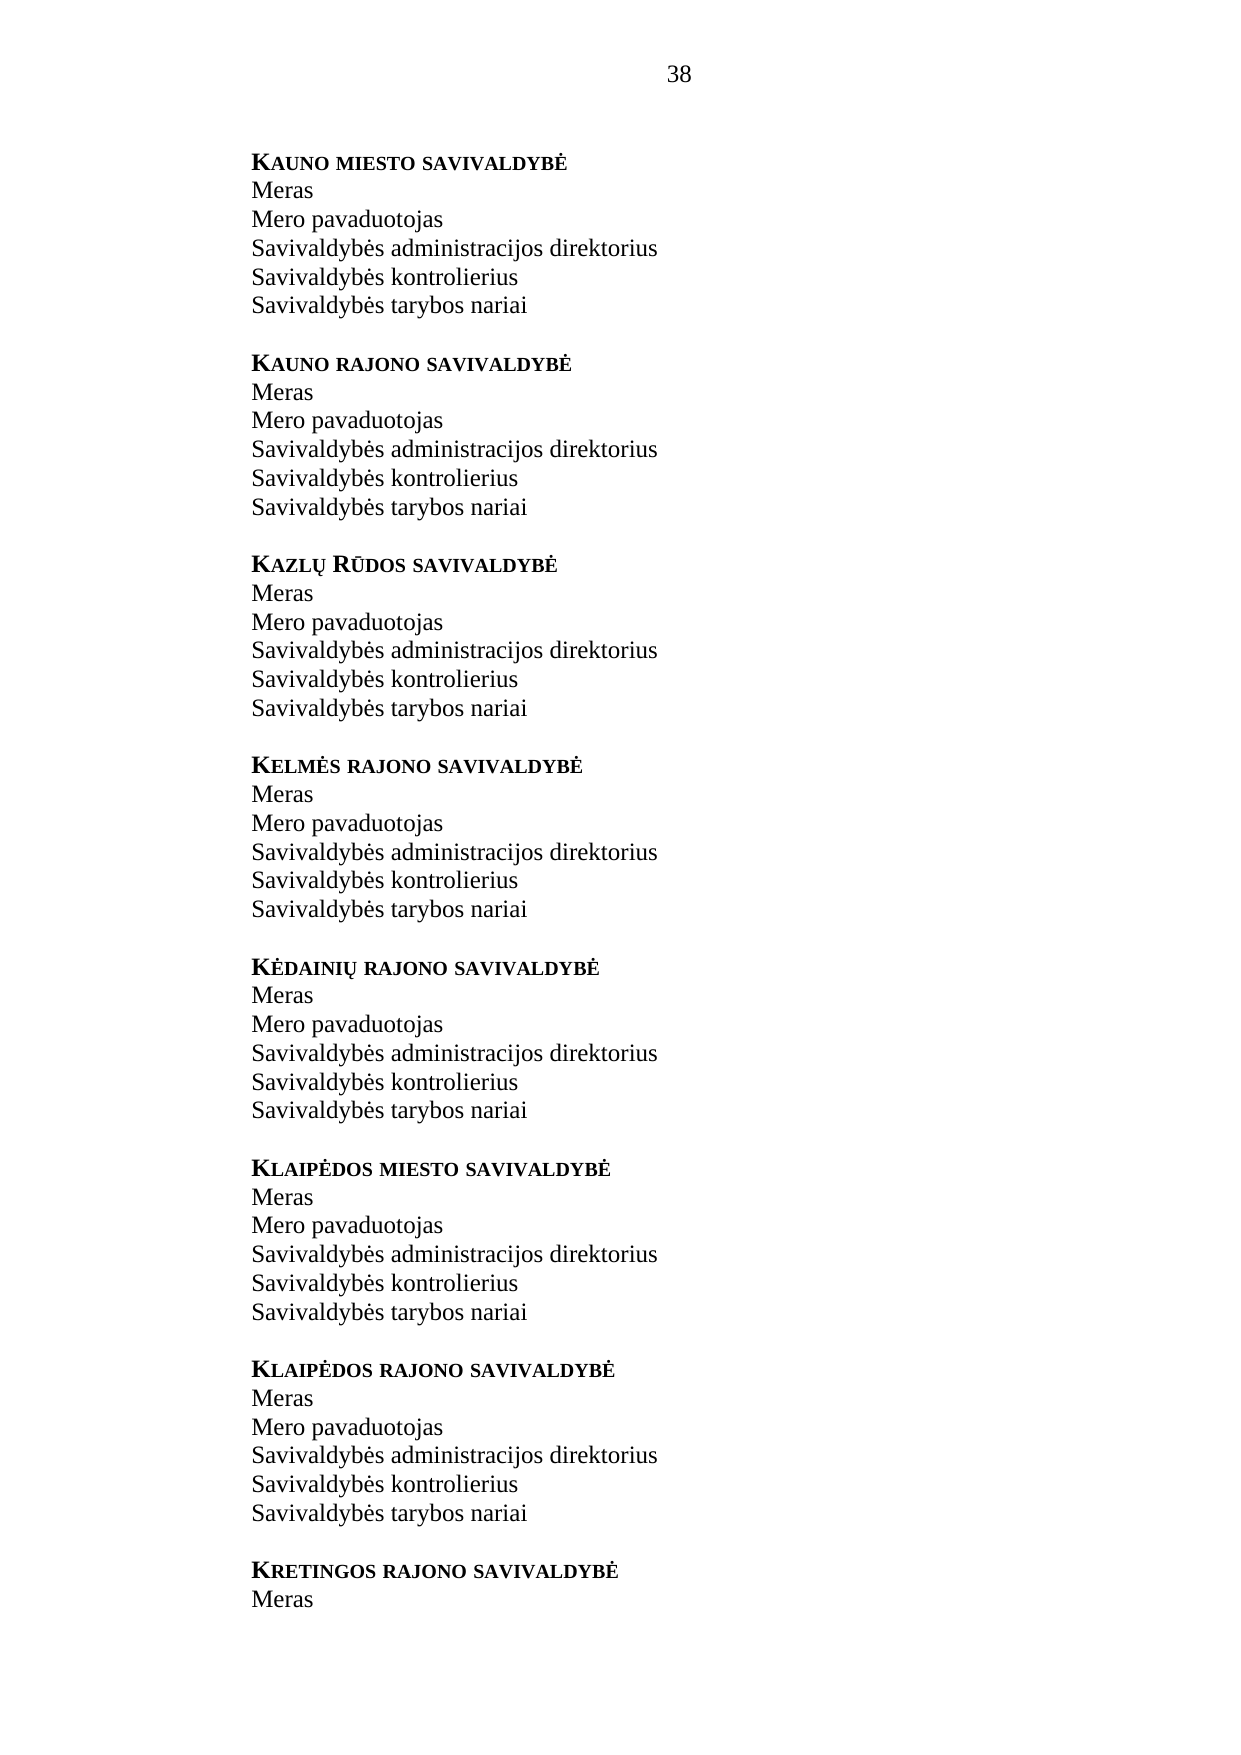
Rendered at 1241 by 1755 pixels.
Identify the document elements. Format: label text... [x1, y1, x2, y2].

text Savivaldybės tarybos nariai [177, 693, 1181, 722]
text Klaipėdos miesto savivaldybė [177, 1153, 1181, 1182]
text Savivaldybės kontrolierius [177, 1469, 1181, 1498]
text Meras [177, 1182, 1181, 1211]
text Mero pavaduotojas [177, 1412, 1181, 1441]
text Savivaldybės administracijos direktorius [177, 434, 1181, 463]
text Mero pavaduotojas [177, 808, 1181, 837]
text Savivaldybės administracijos direktorius [177, 1038, 1181, 1067]
text Meras [177, 578, 1181, 607]
text Meras [177, 176, 1181, 204]
text Kretingos rajono savivaldybė [177, 1556, 1181, 1584]
text Savivaldybės administracijos direktorius [177, 233, 1181, 262]
text Kėdainių rajono savivaldybė [177, 952, 1181, 981]
text Mero pavaduotojas [177, 1211, 1181, 1239]
text Kauno rajono savivaldybė [177, 348, 1181, 377]
text Meras [177, 377, 1181, 406]
text Savivaldybės tarybos nariai [177, 492, 1181, 521]
text Savivaldybės tarybos nariai [177, 1096, 1181, 1124]
text Savivaldybės kontrolierius [177, 463, 1181, 492]
text Savivaldybės kontrolierius [177, 262, 1181, 291]
text Mero pavaduotojas [177, 406, 1181, 434]
text Meras [177, 1383, 1181, 1412]
text Kelmės rajono savivaldybė [177, 751, 1181, 779]
text Savivaldybės administracijos direktorius [177, 837, 1181, 866]
text Savivaldybės kontrolierius [177, 1268, 1181, 1297]
text Mero pavaduotojas [177, 607, 1181, 636]
text Savivaldybės tarybos nariai [177, 894, 1181, 923]
text Savivaldybės administracijos direktorius [177, 1239, 1181, 1268]
text Mero pavaduotojas [177, 204, 1181, 233]
text Savivaldybės kontrolierius [177, 1067, 1181, 1096]
text Savivaldybės tarybos nariai [177, 1498, 1181, 1527]
text Savivaldybės tarybos nariai [177, 291, 1181, 319]
text Savivaldybės administracijos direktorius [177, 1441, 1181, 1469]
text Savivaldybės kontrolierius [177, 866, 1181, 894]
text Kauno miesto savivaldybė [177, 147, 1181, 176]
text Kazlų Rūdos savivaldybė [177, 549, 1181, 578]
text Savivaldybės kontrolierius [177, 664, 1181, 693]
text Meras [177, 981, 1181, 1009]
text Savivaldybės tarybos nariai [177, 1297, 1181, 1326]
text Mero pavaduotojas [177, 1009, 1181, 1038]
text Meras [177, 779, 1181, 808]
text Meras [177, 1584, 1181, 1613]
text Savivaldybės administracijos direktorius [177, 636, 1181, 664]
text Klaipėdos rajono savivaldybė [177, 1354, 1181, 1383]
